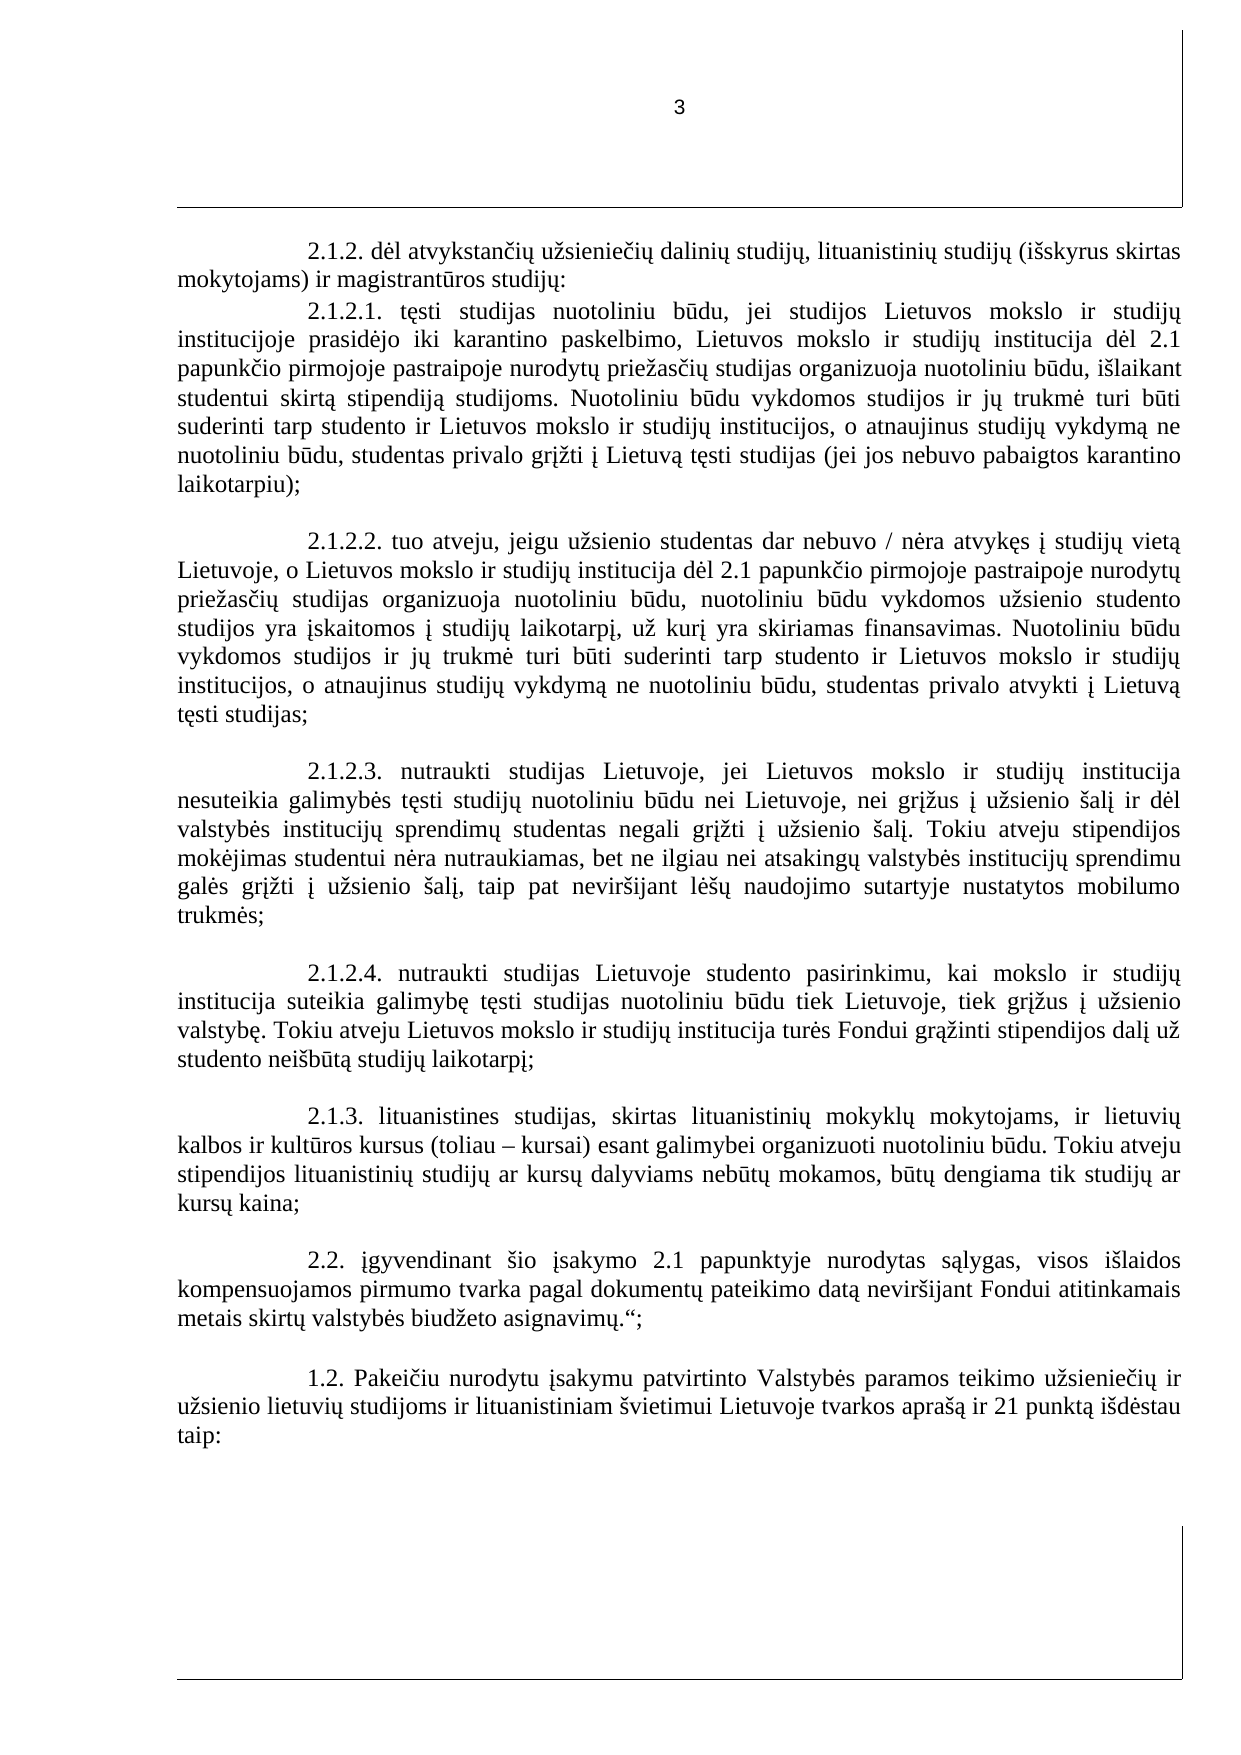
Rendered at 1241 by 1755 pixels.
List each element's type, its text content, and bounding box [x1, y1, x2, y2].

text 2.1.2.2. tuo atveju, jeigu užsienio studentas dar nebuvo / nėra atvykęs į studijų vietą Lietuvoje, o Lietuvos mokslo ir studijų institucija dėl 2.1 papunkčio pirmojoje pastraipoje nurodytų priežasčių studijas organizuoja nuotoliniu būdu, nuotoliniu būdu vykdomos užsienio studento studijos yra įskaitomos į studijų laikotarpį, už kurį yra skiriamas finansavimas. Nuotoliniu būdu vykdomos studijos ir jų trukmė turi būti suderinti tarp studento ir Lietuvos mokslo ir studijų institucijos, o atnaujinus studijų vykdymą ne nuotoliniu būdu, studentas privalo atvykti į Lietuvą tęsti studijas; [177, 526, 1182, 728]
text 2.1.2.1. tęsti studijas nuotoliniu būdu, jei studijos Lietuvos mokslo ir studijų institucijoje prasidėjo iki karantino paskelbimo, Lietuvos mokslo ir studijų institucija dėl 2.1 papunkčio pirmojoje pastraipoje nurodytų priežasčių studijas organizuoja nuotoliniu būdu, išlaikant studentui skirtą stipendiją studijoms. Nuotoliniu būdu vykdomos studijos ir jų trukmė turi būti suderinti tarp studento ir Lietuvos mokslo ir studijų institucijos, o atnaujinus studijų vykdymą ne nuotoliniu būdu, studentas privalo grįžti į Lietuvą tęsti studijas (jei jos nebuvo pabaigtos karantino laikotarpiu); [177, 296, 1182, 498]
text 2.1.2.3. nutraukti studijas Lietuvoje, jei Lietuvos mokslo ir studijų institucija nesuteikia galimybės tęsti studijų nuotoliniu būdu nei Lietuvoje, nei grįžus į užsienio šalį ir dėl valstybės institucijų sprendimų studentas negali grįžti į užsienio šalį. Tokiu atveju stipendijos mokėjimas studentui nėra nutraukiamas, bet ne ilgiau nei atsakingų valstybės institucijų sprendimu galės grįžti į užsienio šalį, taip pat neviršijant lėšų naudojimo sutartyje nustatytos mobilumo trukmės; [177, 756, 1182, 929]
text 2.1.2. dėl atvykstančių užsieniečių dalinių studijų, lituanistinių studijų (išskyrus skirtas mokytojams) ir magistrantūros studijų: [177, 236, 1182, 293]
text 2.1.2.4. nutraukti studijas Lietuvoje studento pasirinkimu, kai mokslo ir studijų institucija suteikia galimybę tęsti studijas nuotoliniu būdu tiek Lietuvoje, tiek grįžus į užsienio valstybę. Tokiu atveju Lietuvos mokslo ir studijų institucija turės Fondui grąžinti stipendijos dalį už studento neišbūtą studijų laikotarpį; [177, 958, 1182, 1073]
text 2.2. įgyvendinant šio įsakymo 2.1 papunktyje nurodytas sąlygas, visos išlaidos kompensuojamos pirmumo tvarka pagal dokumentų pateikimo datą neviršijant Fondui atitinkamais metais skirtų valstybės biudžeto asignavimų.“; [177, 1245, 1182, 1331]
text 1.2. Pakeičiu nurodytu įsakymu patvirtinto Valstybės paramos teikimo užsieniečių ir užsienio lietuvių studijoms ir lituanistiniam švietimui Lietuvoje tvarkos aprašą ir 21 punktą išdėstau taip: [177, 1363, 1182, 1449]
text 2.1.3. lituanistines studijas, skirtas lituanistinių mokyklų mokytojams, ir lietuvių kalbos ir kultūros kursus (toliau – kursai) esant galimybei organizuoti nuotoliniu būdu. Tokiu atveju stipendijos lituanistinių studijų ar kursų dalyviams nebūtų mokamos, būtų dengiama tik studijų ar kursų kaina; [177, 1101, 1182, 1216]
